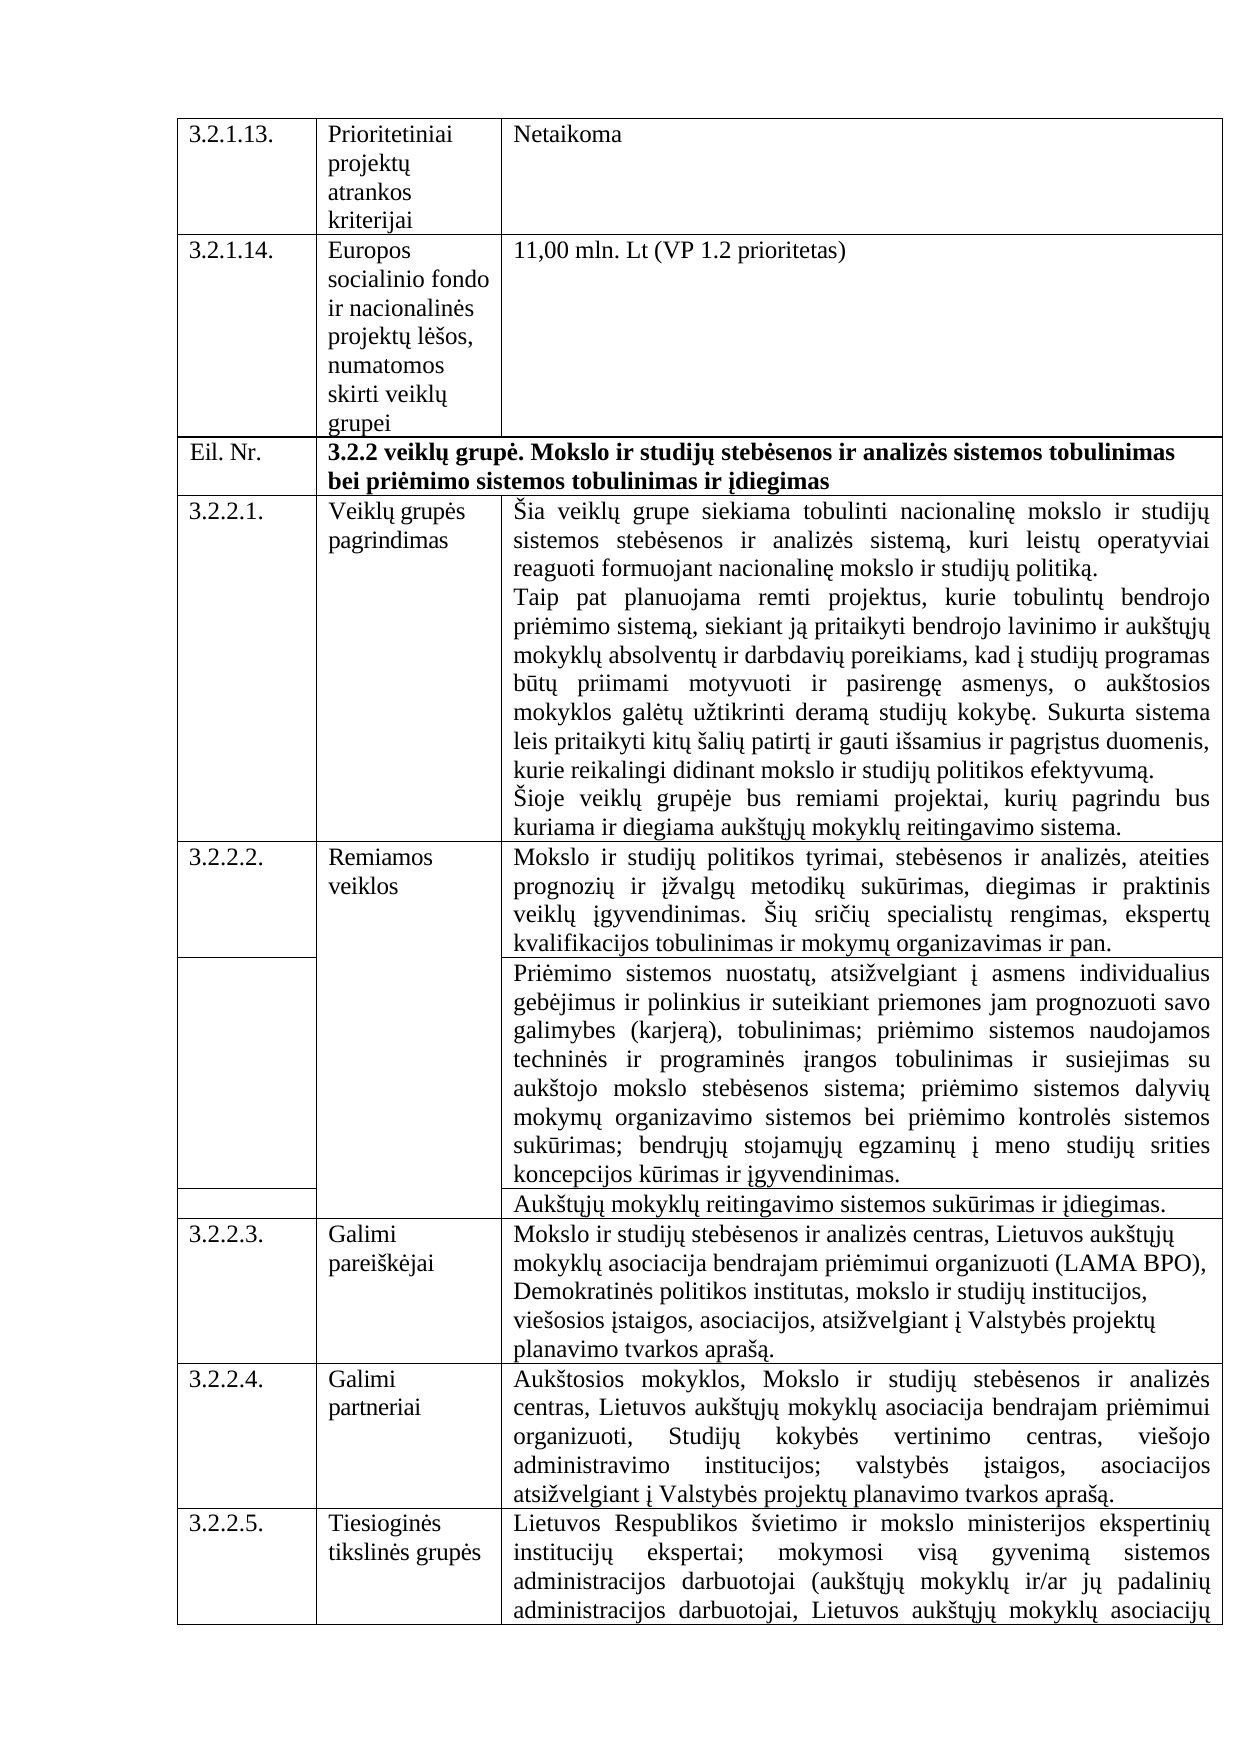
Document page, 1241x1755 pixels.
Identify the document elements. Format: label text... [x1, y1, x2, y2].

table_cell Europos socialinio fondo ir nacionalinės projektų lėšos, numatomos skirti veiklų grupei [317, 235, 501, 436]
table_cell Aukštųjų mokyklų reitingavimo sistemos sukūrimas ir įdiegimas. [502, 1189, 1222, 1218]
table_cell Galimi partneriai [317, 1364, 501, 1507]
table_cell Eil. Nr. [178, 438, 316, 495]
table_cell Galimi pareiškėjai [317, 1219, 501, 1363]
table_cell Aukštosios mokyklos, Mokslo ir studijų stebėsenos ir analizės centras, Lietuvos aukštųjų mokyklų asociacija bendrajam priėmimui organizuoti, Studijų kokybės vertinimo centras, viešojo administravimo institucijos; valstybės įstaigos, asociacijos atsižvelgiant į Valstybės projektų planavimo tvarkos aprašą. [502, 1364, 1222, 1507]
table_cell 11,00 mln. Lt (VP 1.2 prioritetas) [502, 235, 1222, 436]
table_cell 3.2.2.5. [178, 1509, 316, 1623]
table_cell [178, 1189, 316, 1218]
table_cell Veiklų grupės pagrindimas [317, 496, 501, 841]
table_cell Mokslo ir studijų stebėsenos ir analizės centras, Lietuvos aukštųjų mokyklų asociacija bendrajam priėmimui organizuoti (LAMA BPO), Demokratinės politikos institutas, mokslo ir studijų institucijos, viešosios įstaigos, asociacijos, atsižvelgiant į Valstybės projektų planavimo tvarkos aprašą. [502, 1219, 1222, 1363]
table_cell Prioritetiniai projektų atrankos kriterijai [317, 119, 501, 234]
table_cell Mokslo ir studijų politikos tyrimai, stebėsenos ir analizės, ateities prognozių ir įžvalgų metodikų sukūrimas, diegimas ir praktinis veiklų įgyvendinimas. Šių sričių specialistų rengimas, ekspertų kvalifikacijos tobulinimas ir mokymų organizavimas ir pan. [502, 842, 1222, 957]
table_cell Tiesioginės tikslinės grupės [317, 1509, 501, 1623]
table_cell Priėmimo sistemos nuostatų, atsižvelgiant į asmens individualius gebėjimus ir polinkius ir suteikiant priemones jam prognozuoti savo galimybes (karjerą), tobulinimas; priėmimo sistemos naudojamos techninės ir programinės įrangos tobulinimas ir susiejimas su aukštojo mokslo stebėsenos sistema; priėmimo sistemos dalyvių mokymų organizavimo sistemos bei priėmimo kontrolės sistemos sukūrimas; bendrųjų stojamųjų egzaminų į meno studijų srities koncepcijos kūrimas ir įgyvendinimas. [502, 958, 1222, 1188]
table_cell 3.2.1.13. [178, 119, 316, 234]
table_cell Remiamos veiklos [317, 842, 501, 1218]
table_cell Lietuvos Respublikos švietimo ir mokslo ministerijos ekspertinių institucijų ekspertai; mokymosi visą gyvenimą sistemos administracijos darbuotojai (aukštųjų mokyklų ir/ar jų padalinių administracijos darbuotojai, Lietuvos aukštųjų mokyklų asociacijų [502, 1509, 1222, 1623]
table_cell [178, 958, 316, 1188]
table_cell 3.2.2.4. [178, 1364, 316, 1507]
table_cell 3.2.2.1. [178, 496, 316, 841]
table_cell 3.2.2.3. [178, 1219, 316, 1363]
table_cell 3.2.2.2. [178, 842, 316, 957]
table_cell Netaikoma [502, 119, 1222, 234]
table_cell Šia veiklų grupe siekiama tobulinti nacionalinę mokslo ir studijų sistemos stebėsenos ir analizės sistemą, kuri leistų operatyviai reaguoti formuojant nacionalinę mokslo ir studijų politiką. Taip pat planuojama remti projektus, kurie tobulintų bendrojo priėmimo sistemą, siekiant ją pritaikyti bendrojo lavinimo ir aukštųjų mokyklų absolventų ir darbdavių poreikiams, kad į studijų programas būtų priimami motyvuoti ir pasirengę asmenys, o aukštosios mokyklos galėtų užtikrinti deramą studijų kokybę. Sukurta sistema leis pritaikyti kitų šalių patirtį ir gauti išsamius ir pagrįstus duomenis, kurie reikalingi didinant mokslo ir studijų politikos efektyvumą. Šioje veiklų grupėje bus remiami projektai, kurių pagrindu bus kuriama ir diegiama aukštųjų mokyklų reitingavimo sistema. [502, 496, 1222, 841]
table_cell 3.2.1.14. [178, 235, 316, 436]
table_cell 3.2.2 veiklų grupė. Mokslo ir studijų stebėsenos ir analizės sistemos tobulinimas bei priėmimo sistemos tobulinimas ir įdiegimas [317, 438, 1222, 495]
